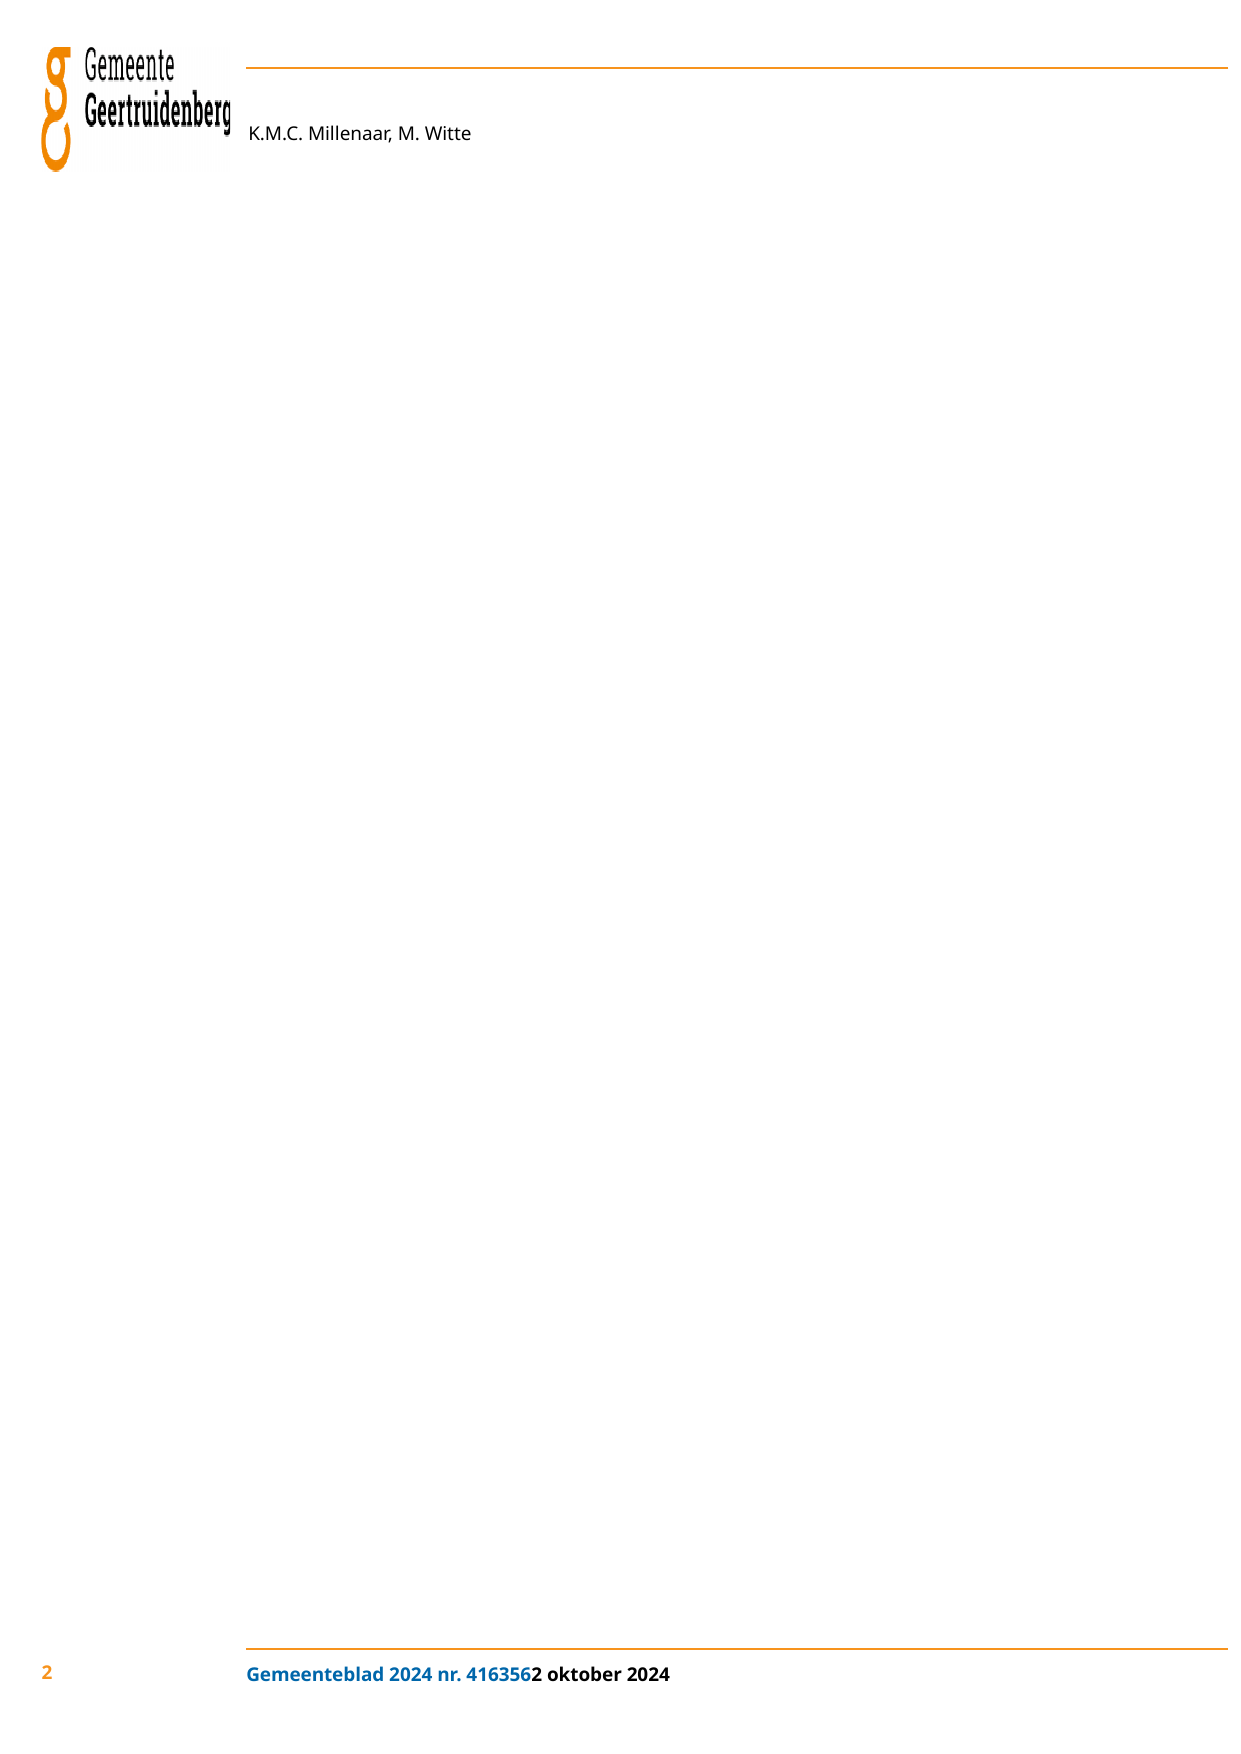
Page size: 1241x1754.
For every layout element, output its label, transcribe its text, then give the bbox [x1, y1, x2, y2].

picture [41, 47, 231, 172]
text K.M.C. Millenaar, M. Witte [248, 121, 1152, 146]
